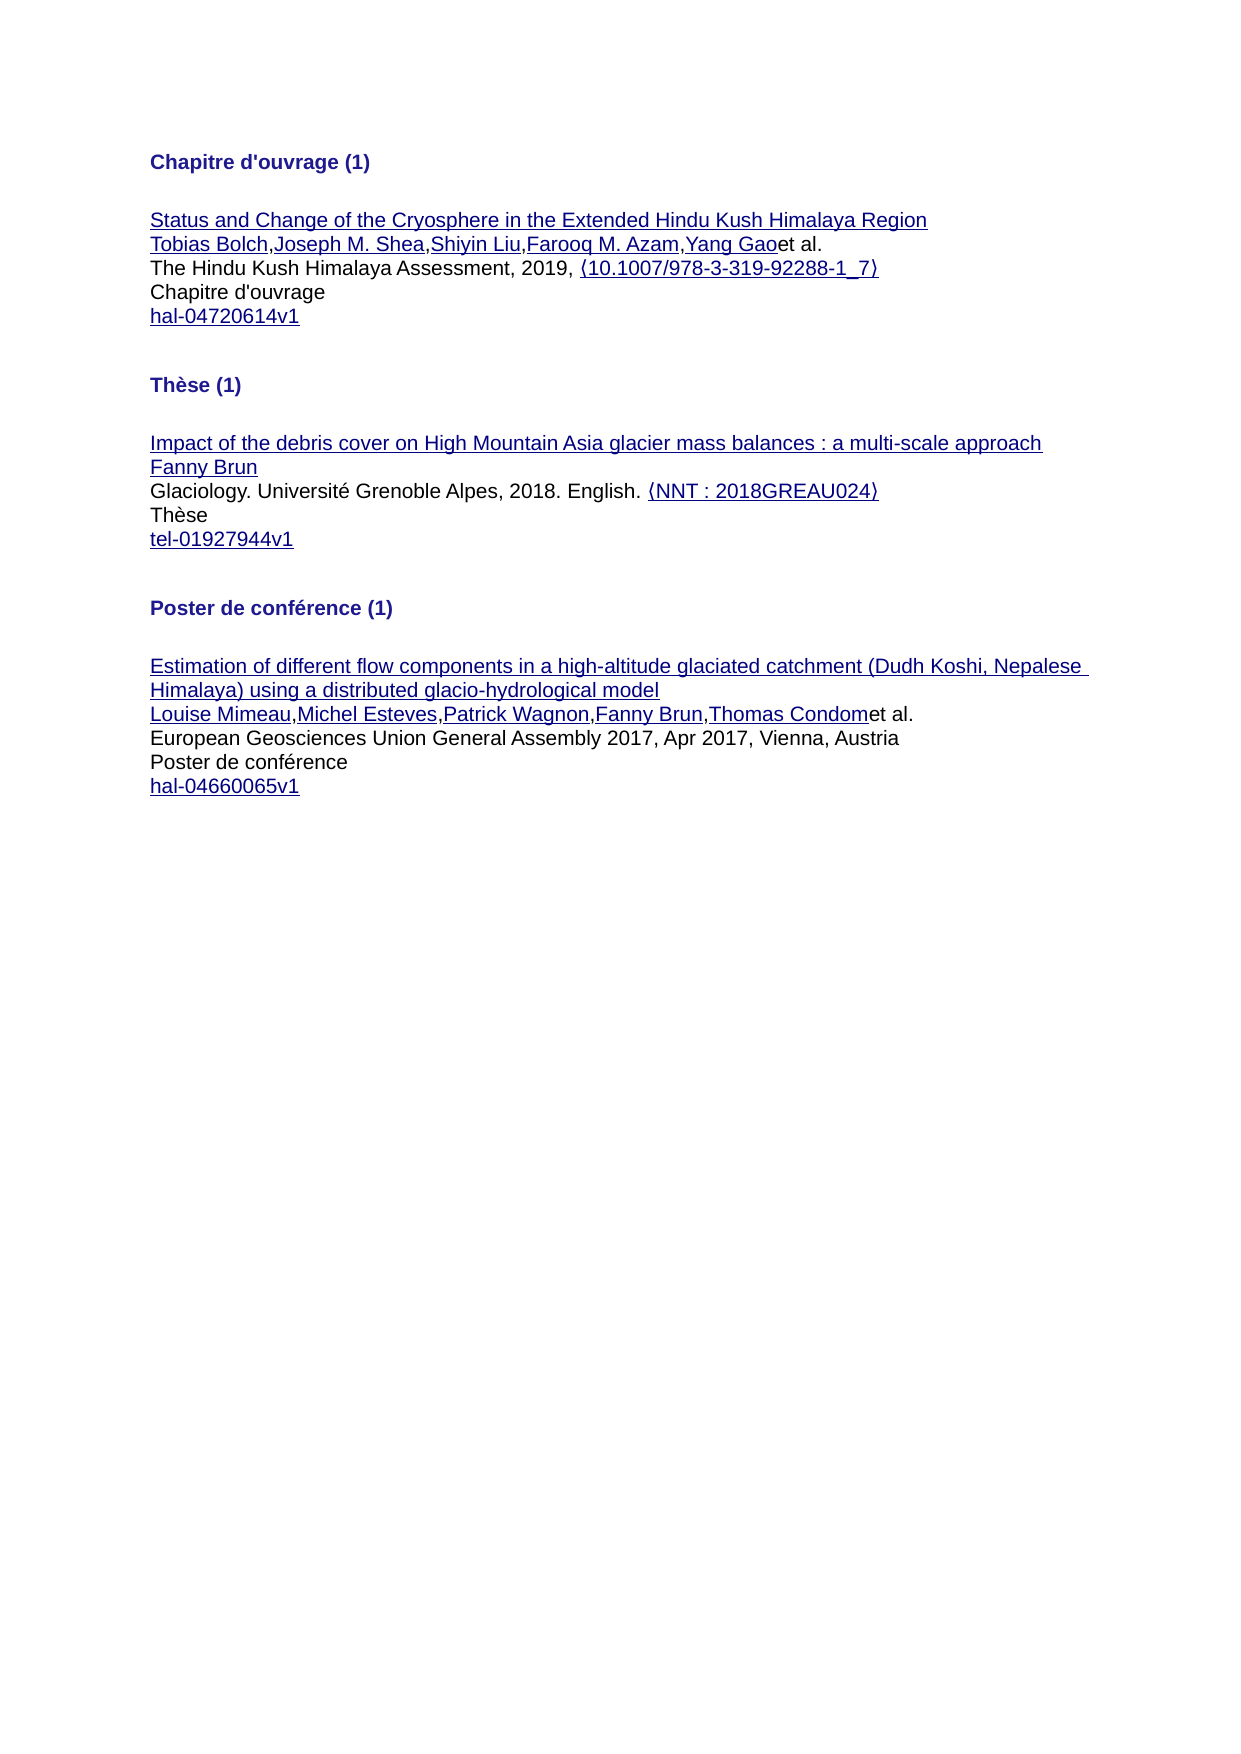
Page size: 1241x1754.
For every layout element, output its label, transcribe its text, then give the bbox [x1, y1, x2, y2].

table_header Estimation of different flow components in a high-altitude glaciated catchment (Dudh Koshi, Nepalese Himalaya) using a distributed glacio-hydrological model Louise Mimeau,Michel Esteves,Patrick Wagnon,Fanny Brun,Thomas Condomet al. European Geosciences Union General Assembly 2017, Apr 2017, Vienna, Austria Poster de conférence hal-04660065v1 [150, 654, 1090, 798]
subtitle Poster de conférence (1) [150, 596, 1090, 620]
table_header Status and Change of the Cryosphere in the Extended Hindu Kush Himalaya Region Tobias Bolch,Joseph M. Shea,Shiyin Liu,Farooq M. Azam,Yang Gaoet al. The Hindu Kush Himalaya Assessment, 2019, ⟨10.1007/978-3-319-92288-1_7⟩ Chapitre d'ouvrage hal-04720614v1 [150, 208, 1090, 328]
subtitle Thèse (1) [150, 373, 1090, 397]
subtitle Chapitre d'ouvrage (1) [150, 150, 1090, 174]
table_header Impact of the debris cover on High Mountain Asia glacier mass balances : a multi-scale approach Fanny Brun Glaciology. Université Grenoble Alpes, 2018. English. ⟨NNT : 2018GREAU024⟩ Thèse tel-01927944v1 [150, 431, 1090, 551]
